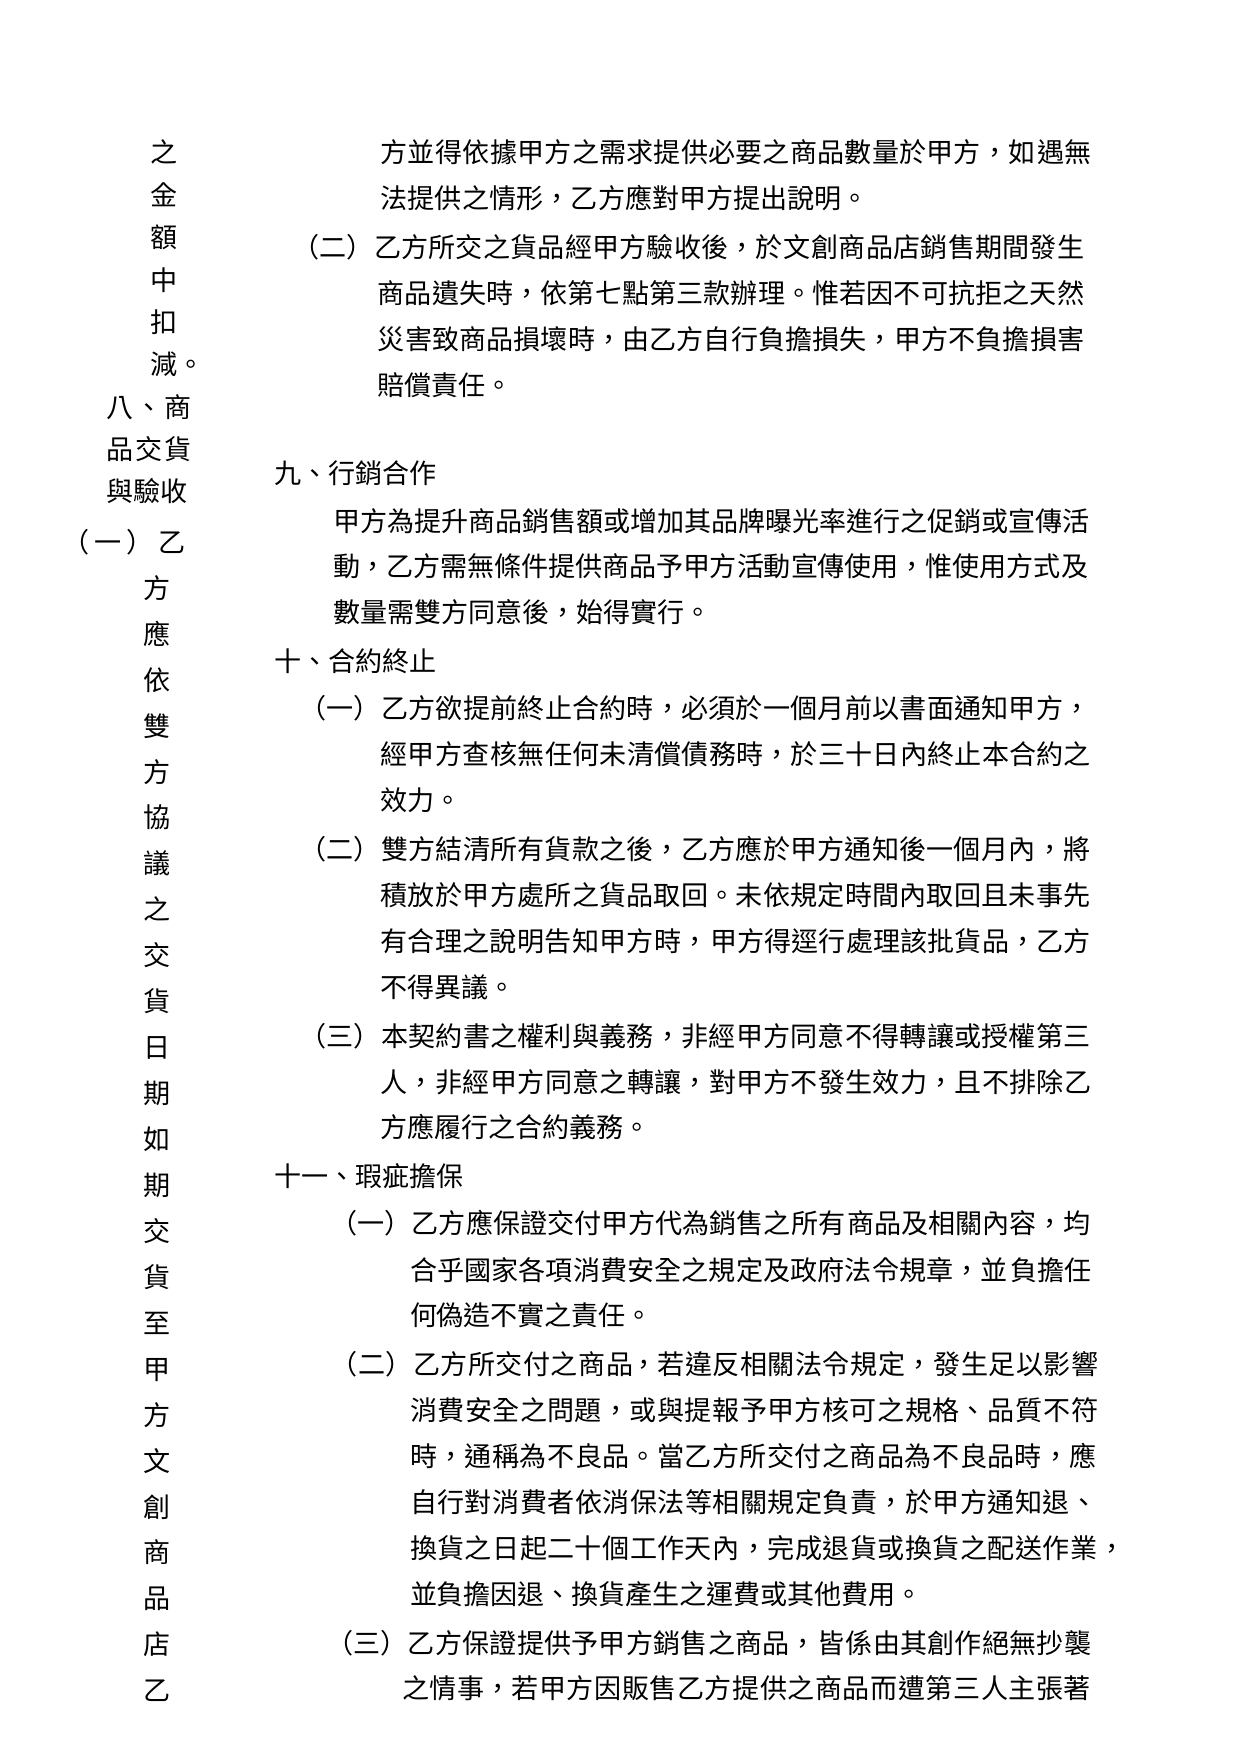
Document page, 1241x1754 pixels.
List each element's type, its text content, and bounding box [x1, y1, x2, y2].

text （四）若為配合電子簽帳刷卡服務，乙方需負擔顧客刷卡購買乙方商品總金額百分之二之刷卡手續費，本項刷卡手續費於每次結算時，一併結算，並不採另行繳付，由甲方自應付給乙方之金額中扣減。 [150, 131, 192, 382]
text （二）乙方所交之貨品經甲方驗收後，於文創商品店銷售期間發生商品遺失時，依第七點第三款辦理。惟若因不可抗拒之天然災害致商品損壞時，由乙方自行負擔損失，甲方不負擔損害賠償責任。 [292, 226, 1084, 403]
text 甲方為提升商品銷售額或增加其品牌曝光率進行之促銷或宣傳活動，乙方需無條件提供商品予甲方活動宣傳使用，惟使用方式及數量需雙方同意後，始得實行。 [334, 499, 1095, 631]
text 八、商品交貨與驗收 [106, 386, 192, 510]
text （一）乙方應依雙方協議之交貨日期，如期交貨至甲方文創商品店，乙方並得依據甲方之需求提供必要之商品數量於甲方，如遇無法提供之情形，乙方應對甲方提出說明。 [299, 131, 1091, 216]
text （一）乙方應依雙方協議之交貨日期，如期交貨至甲方文創商品店，乙方並得依據甲方之需求提供必要之商品數量於甲方，如遇無法提供之情形，乙方應對甲方提出說明。 [143, 521, 185, 1708]
text （二）雙方結清所有貨款之後，乙方應於甲方通知後一個月內，將積放於甲方處所之貨品取回。未依規定時間內取回且未事先有合理之說明告知甲方時，甲方得逕行處理該批貨品，乙方不得異議。 [299, 828, 1091, 1005]
text 十一、瑕疵擔保 [274, 1155, 1109, 1194]
text （一）乙方欲提前終止合約時，必須於一個月前以書面通知甲方，經甲方查核無任何未清償債務時，於三十日內終止本合約之效力。 [299, 687, 1091, 818]
text 十、合約終止 [274, 640, 1109, 679]
text （三）乙方保證提供予甲方銷售之商品，皆係由其創作絕無抄襲之情事，若甲方因販售乙方提供之商品而遭第三人主張著作權或其他權利時，乙方應自行解決糾紛，並賠償甲方因此所受之損害（包括但不限於律師費）。 [326, 1622, 1092, 1707]
text （三）本契約書之權利與義務，非經甲方同意不得轉讓或授權第三人，非經甲方同意之轉讓，對甲方不發生效力，且不排除乙方應履行之合約義務。 [299, 1014, 1091, 1146]
text 九、行銷合作 [274, 452, 1109, 491]
text （二）乙方所交付之商品，若違反相關法令規定，發生足以影響消費安全之問題，或與提報予甲方核可之規格、品質不符時，通稱為不良品。當乙方所交付之商品為不良品時，應自行對消費者依消保法等相關規定負責，於甲方通知退、換貨之日起二十個工作天內，完成退貨或換貨之配送作業，並負擔因退、換貨產生之運費或其他費用。 [330, 1343, 1098, 1612]
text （一）乙方應保證交付甲方代為銷售之所有商品及相關內容，均合乎國家各項消費安全之規定及政府法令規章，並負擔任何偽造不實之責任。 [330, 1202, 1091, 1334]
